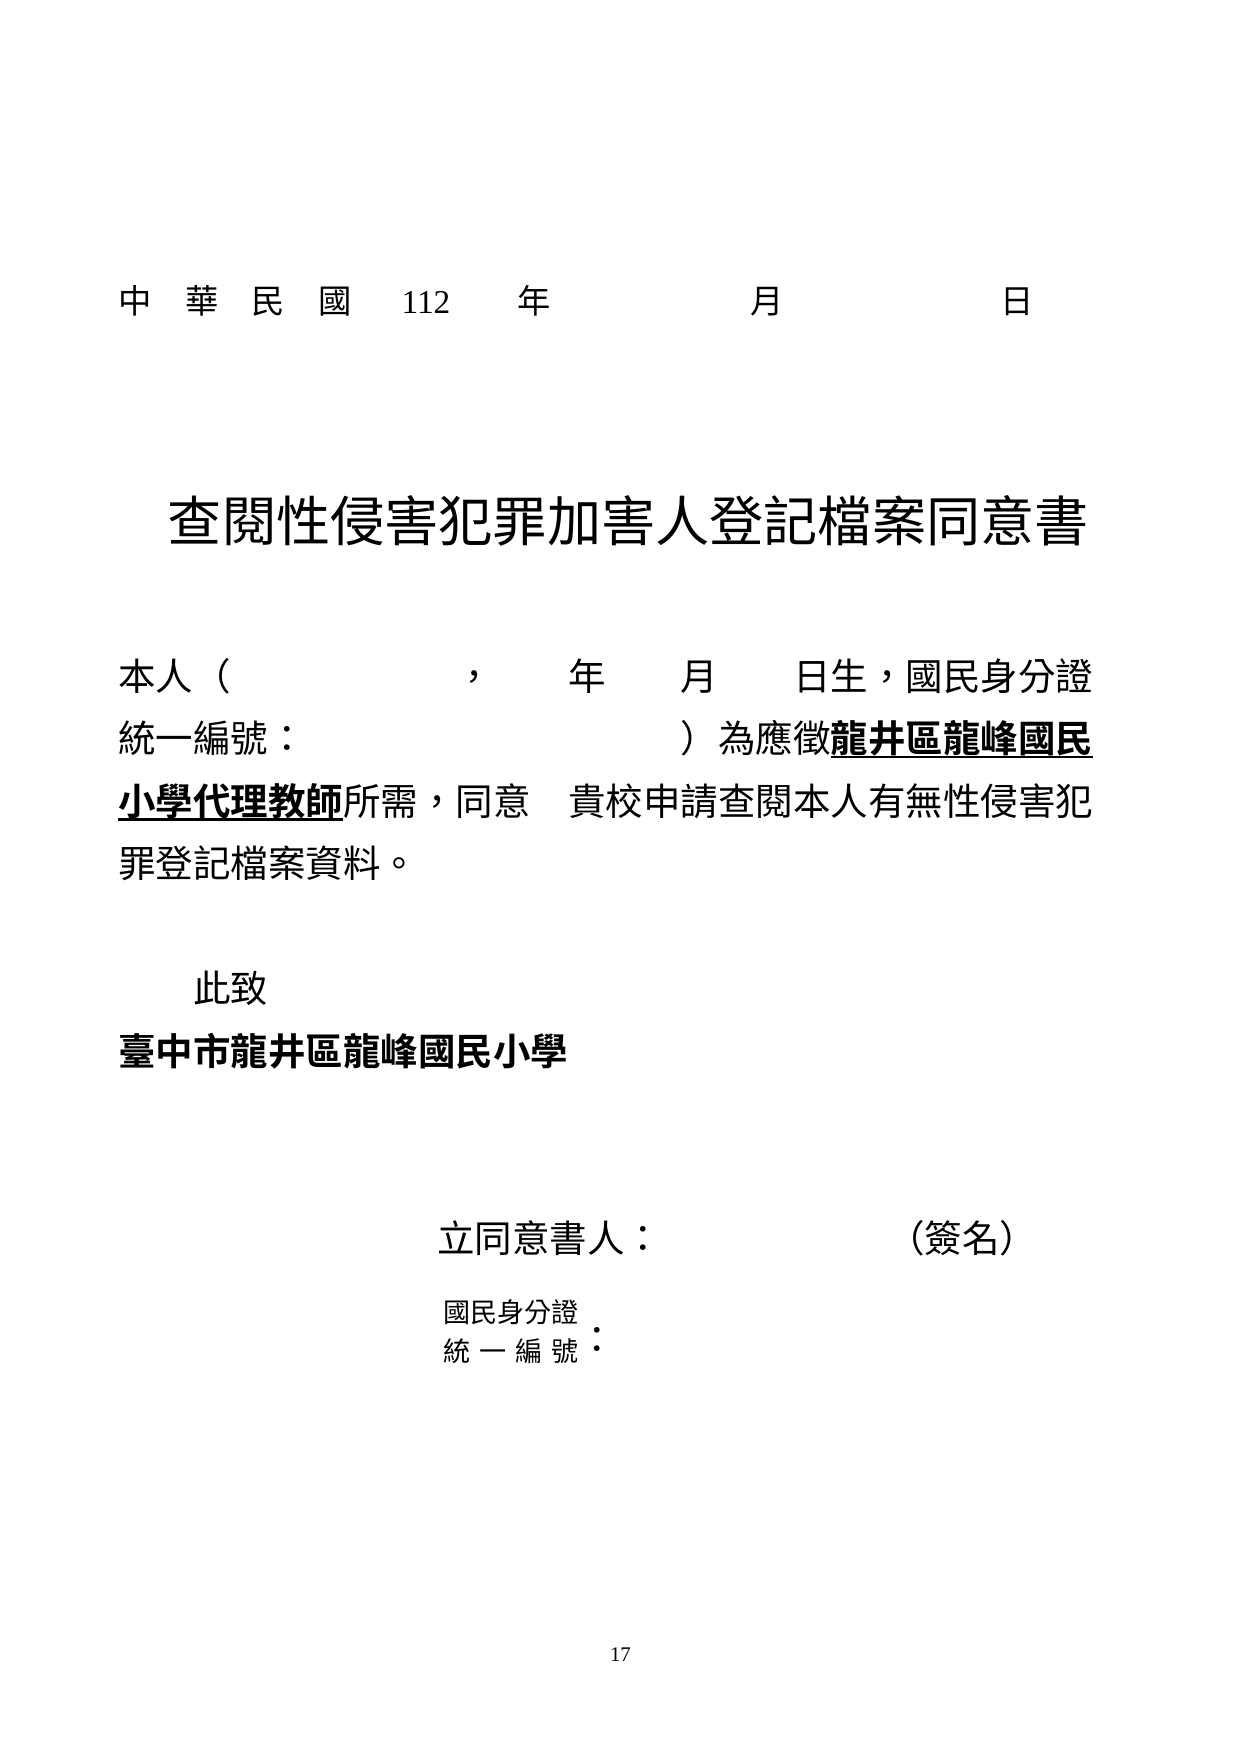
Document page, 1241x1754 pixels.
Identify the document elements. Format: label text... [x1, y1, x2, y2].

text 本人（ ， 年 月 日生，國民身分證統一編號： ）為應徵龍井區龍峰國民小學代理教師所需，同意 貴校申請查閱本人有無性侵害犯罪登記檔案資料。 [118, 632, 1122, 882]
text 查閱性侵害犯罪加害人登記檔案同意書 [118, 444, 1138, 569]
text 臺中市龍井區龍峰國民小學 [118, 1007, 1122, 1069]
text 中 華 民 國 112 年 月 日 [118, 257, 1122, 319]
text 此致 [118, 944, 1122, 1007]
text 立同意書人： （簽名） [118, 1194, 1122, 1257]
text 國民身分證統一編號： [118, 1257, 1122, 1382]
